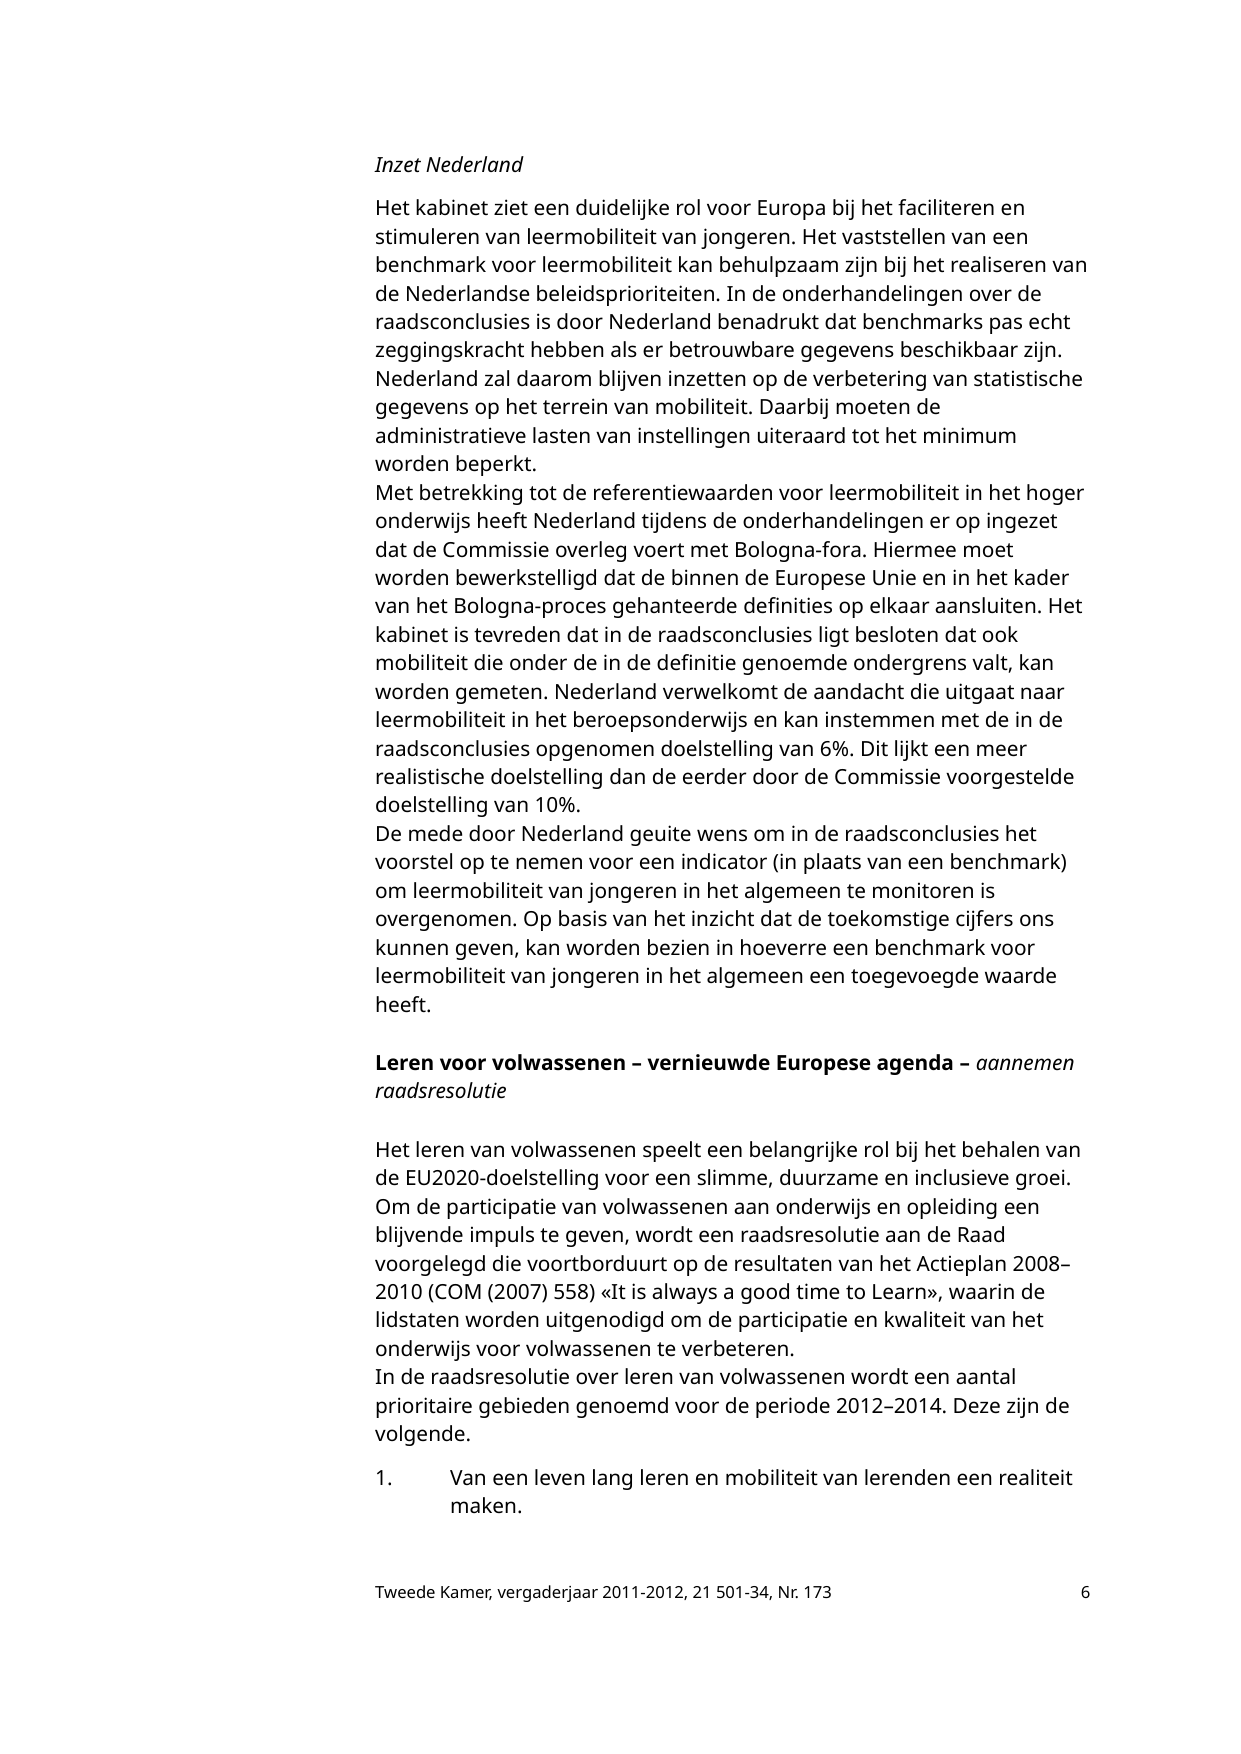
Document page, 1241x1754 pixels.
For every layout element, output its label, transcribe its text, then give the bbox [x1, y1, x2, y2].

list Van een leven lang leren en mobiliteit van lerenden een realiteit maken. [375, 1463, 1090, 1520]
text Het kabinet ziet een duidelijke rol voor Europa bij het faciliteren en stimuleren van leermobiliteit van jongeren. Het vaststellen van een benchmark voor leermobiliteit kan behulpzaam zijn bij het realiseren van de Nederlandse beleidsprioriteiten. In de onderhandelingen over de raadsconclusies is door Nederland benadrukt dat benchmarks pas echt zeggingskracht hebben als er betrouwbare gegevens beschikbaar zijn. Nederland zal daarom blijven inzetten op de verbetering van statistische gegevens op het terrein van mobiliteit. Daarbij moeten de administratieve lasten van instellingen uiteraard tot het minimum worden beperkt. [375, 193, 1090, 478]
text Inzet Nederland [375, 150, 1090, 178]
text De mede door Nederland geuite wens om in de raadsconclusies het voorstel op te nemen voor een indicator (in plaats van een benchmark) om leermobiliteit van jongeren in het algemeen te monitoren is overgenomen. Op basis van het inzicht dat de toekomstige cijfers ons kunnen geven, kan worden bezien in hoeverre een benchmark voor leermobiliteit van jongeren in het algemeen een toegevoegde waarde heeft. [375, 819, 1090, 1018]
text Het leren van volwassenen speelt een belangrijke rol bij het behalen van de EU2020-doelstelling voor een slimme, duurzame en inclusieve groei. Om de participatie van volwassenen aan onderwijs en opleiding een blijvende impuls te geven, wordt een raadsresolutie aan de Raad voorgelegd die voortborduurt op de resultaten van het Actieplan 2008–2010 (COM (2007) 558) «It is always a good time to Learn», waarin de lidstaten worden uitgenodigd om de participatie en kwaliteit van het onderwijs voor volwassenen te verbeteren. [375, 1135, 1090, 1362]
text Leren voor volwassenen – vernieuwde Europese agenda – aannemen raadsresolutie [375, 1048, 1090, 1105]
text In de raadsresolutie over leren van volwassenen wordt een aantal prioritaire gebieden genoemd voor de periode 2012–2014. Deze zijn de volgende. [375, 1362, 1090, 1448]
text Met betrekking tot de referentiewaarden voor leermobiliteit in het hoger onderwijs heeft Nederland tijdens de onderhandelingen er op ingezet dat de Commissie overleg voert met Bologna-fora. Hiermee moet worden bewerkstelligd dat de binnen de Europese Unie en in het kader van het Bologna-proces gehanteerde definities op elkaar aansluiten. Het kabinet is tevreden dat in de raadsconclusies ligt besloten dat ook mobiliteit die onder de in de definitie genoemde ondergrens valt, kan worden gemeten. Nederland verwelkomt de aandacht die uitgaat naar leermobiliteit in het beroepsonderwijs en kan instemmen met de in de raadsconclusies opgenomen doelstelling van 6%. Dit lijkt een meer realistische doelstelling dan de eerder door de Commissie voorgestelde doelstelling van 10%. [375, 478, 1090, 819]
